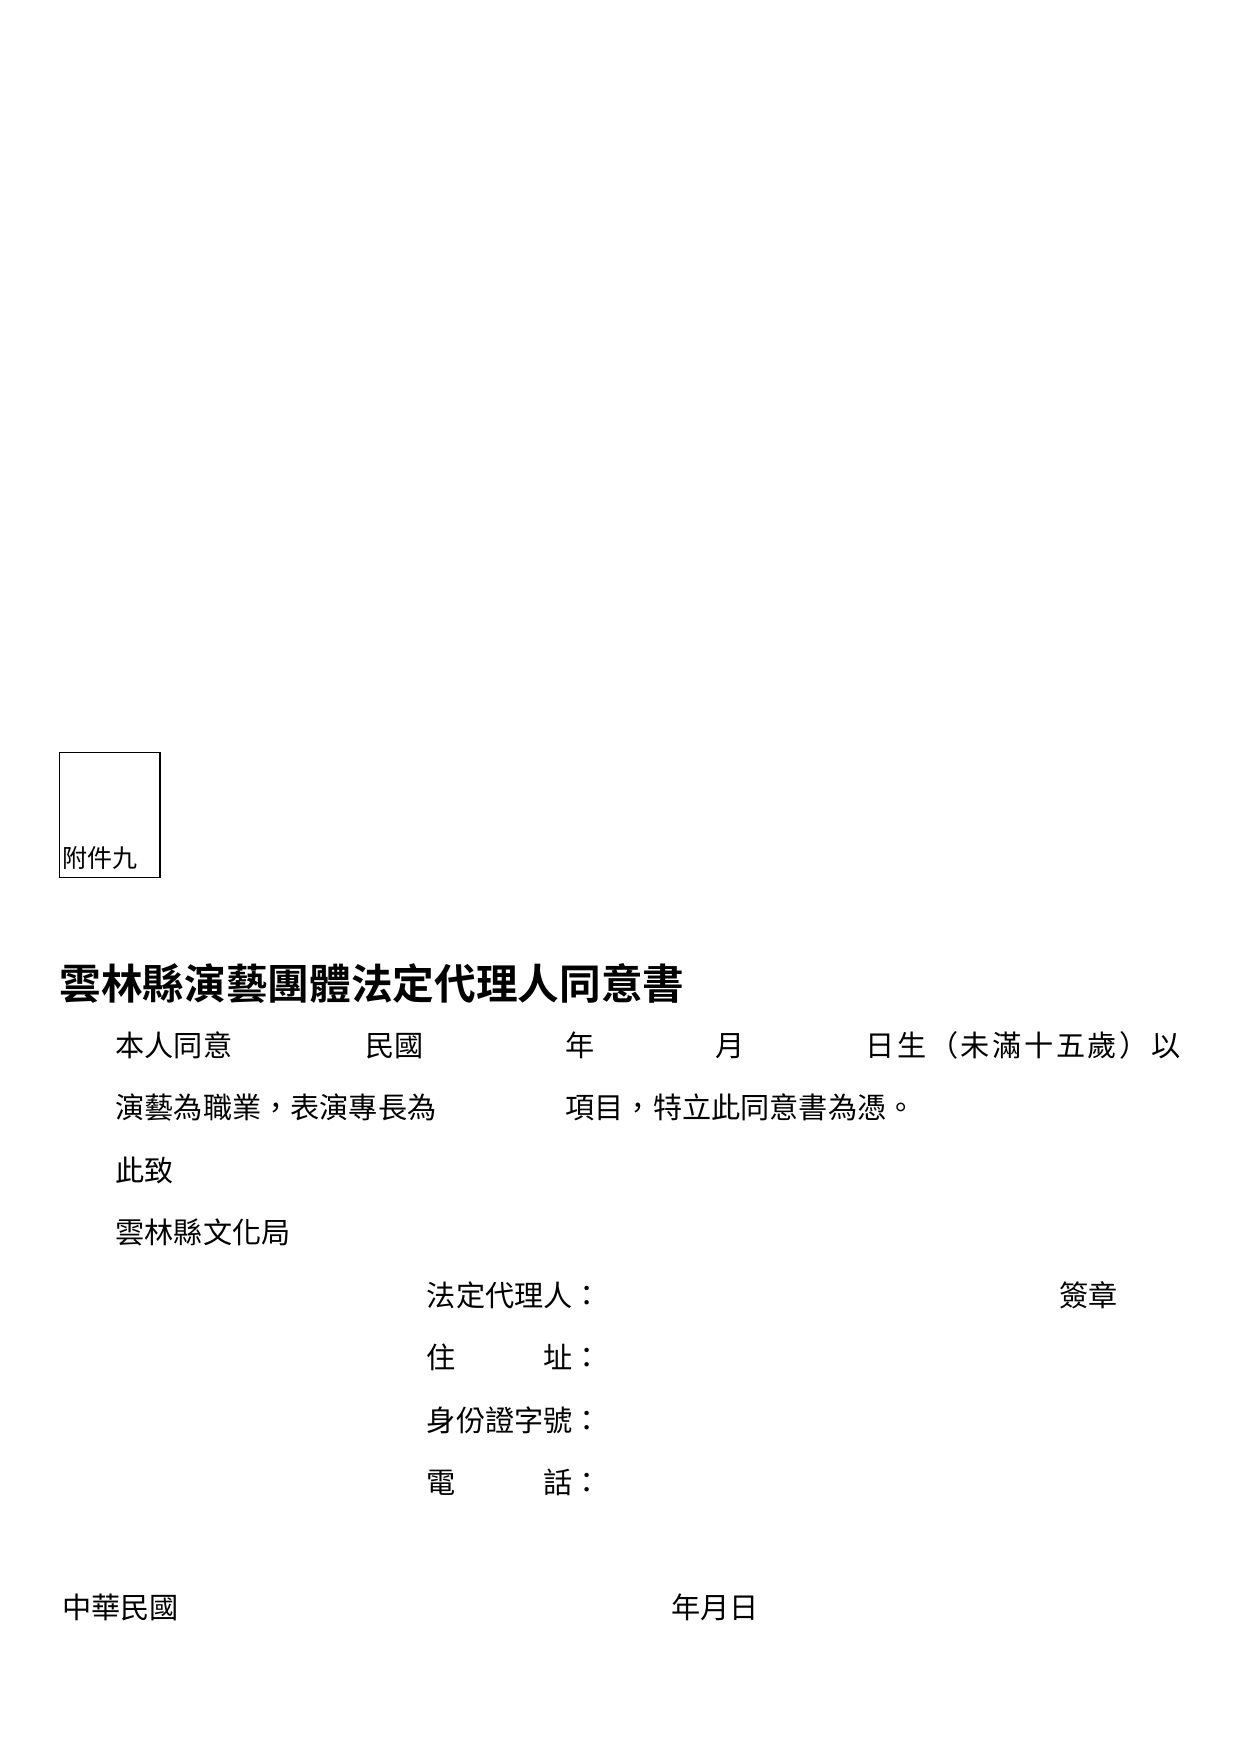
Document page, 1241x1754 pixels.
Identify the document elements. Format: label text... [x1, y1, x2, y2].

text 此致 [115, 1127, 1181, 1189]
table_header 年月日 [352, 1565, 1187, 1627]
text 住 址： [59, 1314, 1181, 1377]
text 本人同意 民國 年 月 日生（未滿十五歲）以演藝為職業，表演專長為 項目，特立此同意書為憑。 [115, 1002, 1181, 1127]
table_header 中華民國 [59, 1565, 352, 1627]
text 電 話： [59, 1439, 1181, 1502]
text 身份證字號： [59, 1377, 1181, 1439]
text 雲林縣文化局 [115, 1189, 1181, 1252]
text 雲林縣演藝團體法定代理人同意書 [59, 939, 1181, 1002]
table_header 附件九 [60, 753, 159, 877]
text 法定代理人： 簽章 [59, 1252, 1181, 1314]
